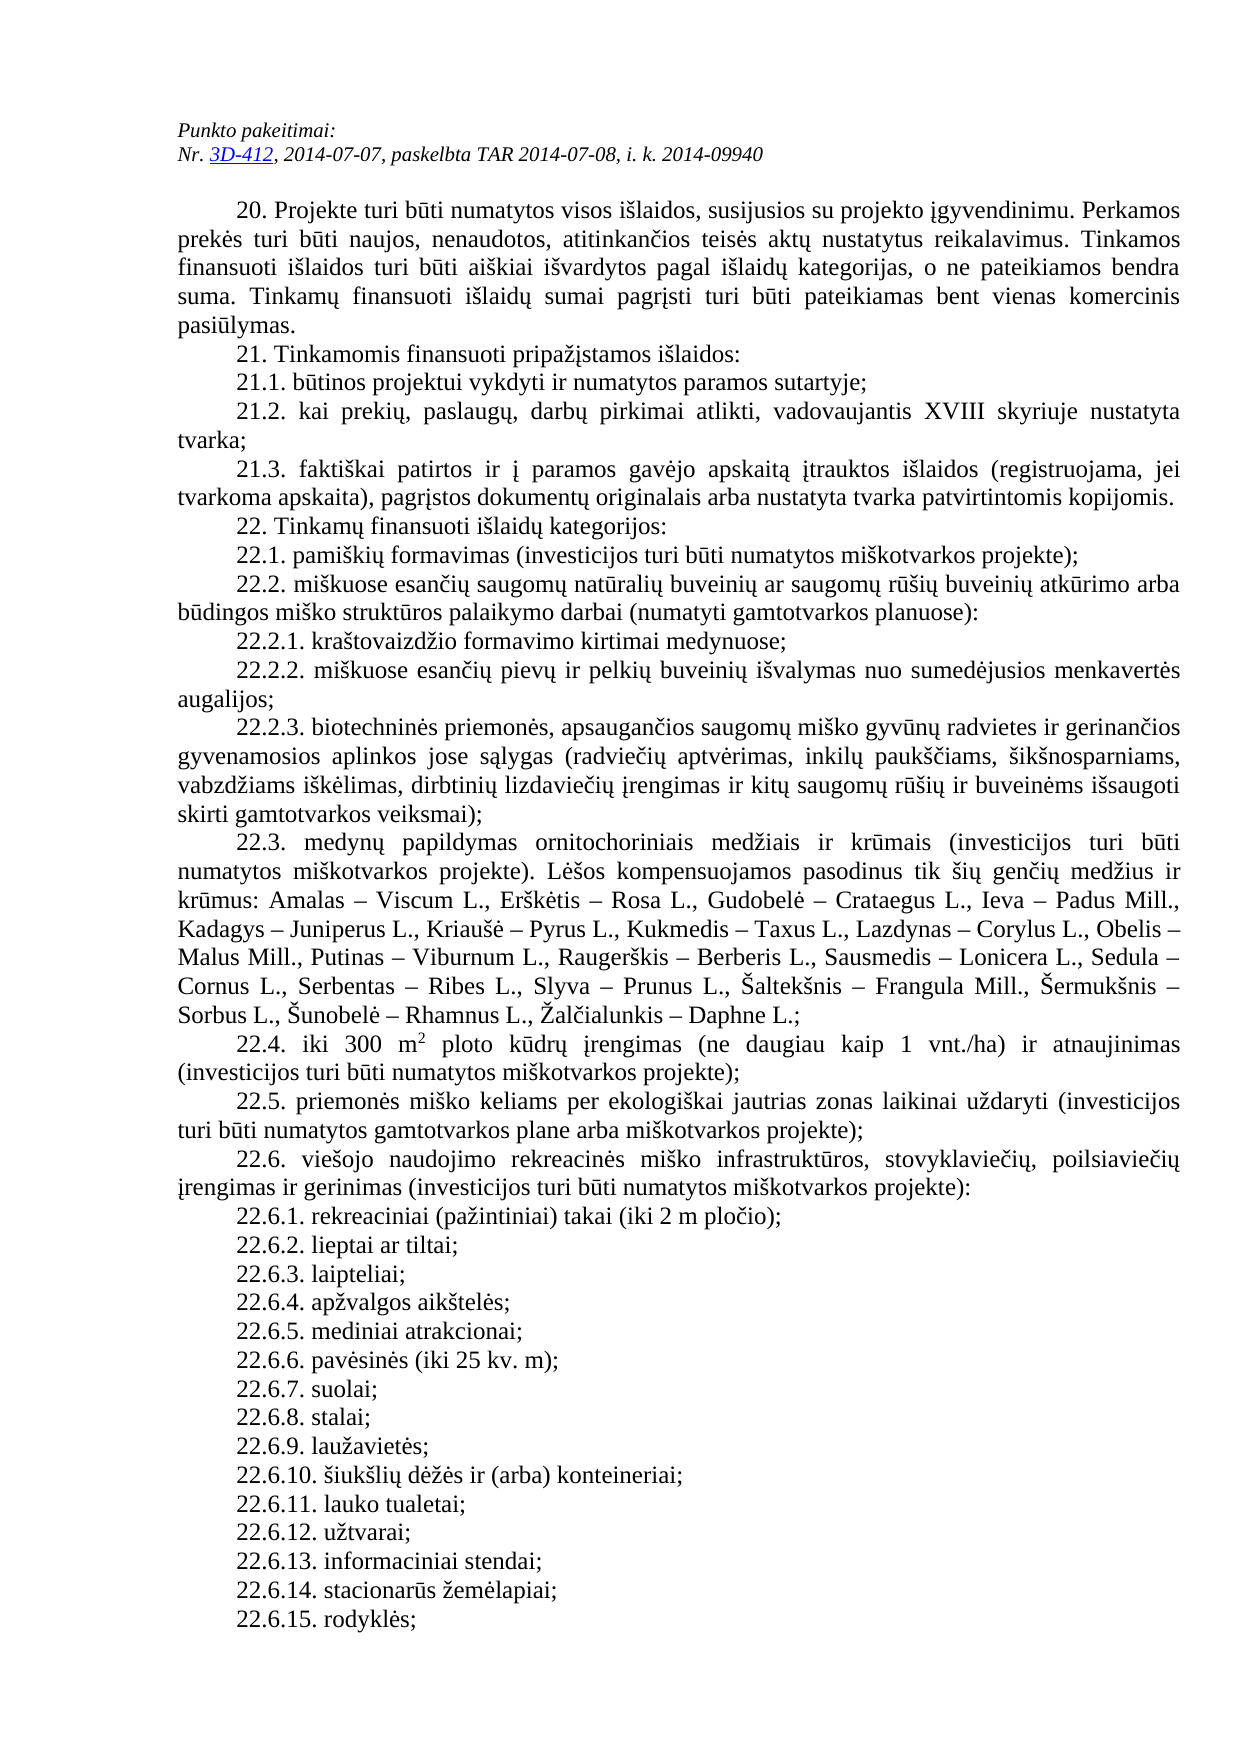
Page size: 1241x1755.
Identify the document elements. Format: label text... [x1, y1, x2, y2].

text 22.6.3. laipteliai; [177, 1259, 1181, 1287]
text 22.6.15. rodyklės; [177, 1604, 1181, 1632]
text 22.6.13. informaciniai stendai; [177, 1546, 1181, 1575]
text 22.6.14. stacionarūs žemėlapiai; [177, 1575, 1181, 1604]
text 22.6.4. apžvalgos aikštelės; [177, 1287, 1181, 1316]
text 22.6.8. stalai; [177, 1402, 1181, 1431]
text 21.2. kai prekių, paslaugų, darbų pirkimai atlikti, vadovaujantis XVIII skyriuje nustatyta tvarka; [177, 396, 1181, 454]
text 21.3. faktiškai patirtos ir į paramos gavėjo apskaitą įtrauktos išlaidos (registruojama, jei tvarkoma apskaita), pagrįstos dokumentų originalais arba nustatyta tvarka patvirtintomis kopijomis. [177, 454, 1181, 511]
text 22.5. priemonės miško keliams per ekologiškai jautrias zonas laikinai uždaryti (investicijos turi būti numatytos gamtotvarkos plane arba miškotvarkos projekte); [177, 1086, 1181, 1144]
text 22.6. viešojo naudojimo rekreacinės miško infrastruktūros, stovyklaviečių, poilsiaviečių įrengimas ir gerinimas (investicijos turi būti numatytos miškotvarkos projekte): [177, 1144, 1181, 1201]
text 22.6.9. laužavietės; [177, 1431, 1181, 1460]
text 22.6.6. pavėsinės (iki 25 kv. m); [177, 1345, 1181, 1374]
text 22. Tinkamų finansuoti išlaidų kategorijos: [177, 511, 1181, 540]
text 21.1. būtinos projektui vykdyti ir numatytos paramos sutartyje; [177, 367, 1181, 396]
text 22.2.2. miškuose esančių pievų ir pelkių buveinių išvalymas nuo sumedėjusios menkavertės augalijos; [177, 655, 1181, 712]
text 22.6.5. mediniai atrakcionai; [177, 1316, 1181, 1345]
text Punkto pakeitimai: [177, 118, 1181, 142]
text 22.3. medynų papildymas ornitochoriniais medžiais ir krūmais (investicijos turi būti numatytos miškotvarkos projekte). Lėšos kompensuojamos pasodinus tik šių genčių medžius ir krūmus: Amalas – Viscum L., Erškėtis – Rosa L., Gudobelė – Crataegus L., Ieva – Padus Mill., Kadagys – Juniperus L., Kriaušė – Pyrus L., Kukmedis – Taxus L., Lazdynas – Corylus L., Obelis – Malus Mill., Putinas – Viburnum L., Raugerškis – Berberis L., Sausmedis – Lonicera L., Sedula – Cornus L., Serbentas – Ribes L., Slyva – Prunus L., Šaltekšnis – Frangula Mill., Šermukšnis – Sorbus L., Šunobelė – Rhamnus L., Žalčialunkis – Daphne L.; [177, 827, 1181, 1029]
text 22.2.3. biotechninės priemonės, apsaugančios saugomų miško gyvūnų radvietes ir gerinančios gyvenamosios aplinkos jose sąlygas (radviečių aptvėrimas, inkilų paukščiams, šikšnosparniams, vabzdžiams iškėlimas, dirbtinių lizdaviečių įrengimas ir kitų saugomų rūšių ir buveinėms išsaugoti skirti gamtotvarkos veiksmai); [177, 712, 1181, 827]
text 22.6.12. užtvarai; [177, 1517, 1181, 1546]
text 22.2.1. kraštovaizdžio formavimo kirtimai medynuose; [177, 626, 1181, 655]
text 21. Tinkamomis finansuoti pripažįstamos išlaidos: [177, 339, 1181, 367]
text 22.6.10. šiukšlių dėžės ir (arba) konteineriai; [177, 1460, 1181, 1489]
text 22.6.1. rekreaciniai (pažintiniai) takai (iki 2 m pločio); [177, 1201, 1181, 1230]
text 22.6.7. suolai; [177, 1374, 1181, 1402]
text Nr. 3D-412, 2014-07-07, paskelbta TAR 2014-07-08, i. k. 2014-09940 [177, 142, 1181, 166]
text 22.6.2. lieptai ar tiltai; [177, 1230, 1181, 1259]
text 22.1. pamiškių formavimas (investicijos turi būti numatytos miškotvarkos projekte); [177, 540, 1181, 569]
text 22.4. iki 300 m2 ploto kūdrų įrengimas (ne daugiau kaip 1 vnt./ha) ir atnaujinimas (investicijos turi būti numatytos miškotvarkos projekte); [177, 1029, 1181, 1086]
text 22.2. miškuose esančių saugomų natūralių buveinių ar saugomų rūšių buveinių atkūrimo arba būdingos miško struktūros palaikymo darbai (numatyti gamtotvarkos planuose): [177, 569, 1181, 626]
text 22.6.11. lauko tualetai; [177, 1489, 1181, 1517]
text 20. Projekte turi būti numatytos visos išlaidos, susijusios su projekto įgyvendinimu. Perkamos prekės turi būti naujos, nenaudotos, atitinkančios teisės aktų nustatytus reikalavimus. Tinkamos finansuoti išlaidos turi būti aiškiai išvardytos pagal išlaidų kategorijas, o ne pateikiamos bendra suma. Tinkamų finansuoti išlaidų sumai pagrįsti turi būti pateikiamas bent vienas komercinis pasiūlymas. [177, 195, 1181, 339]
